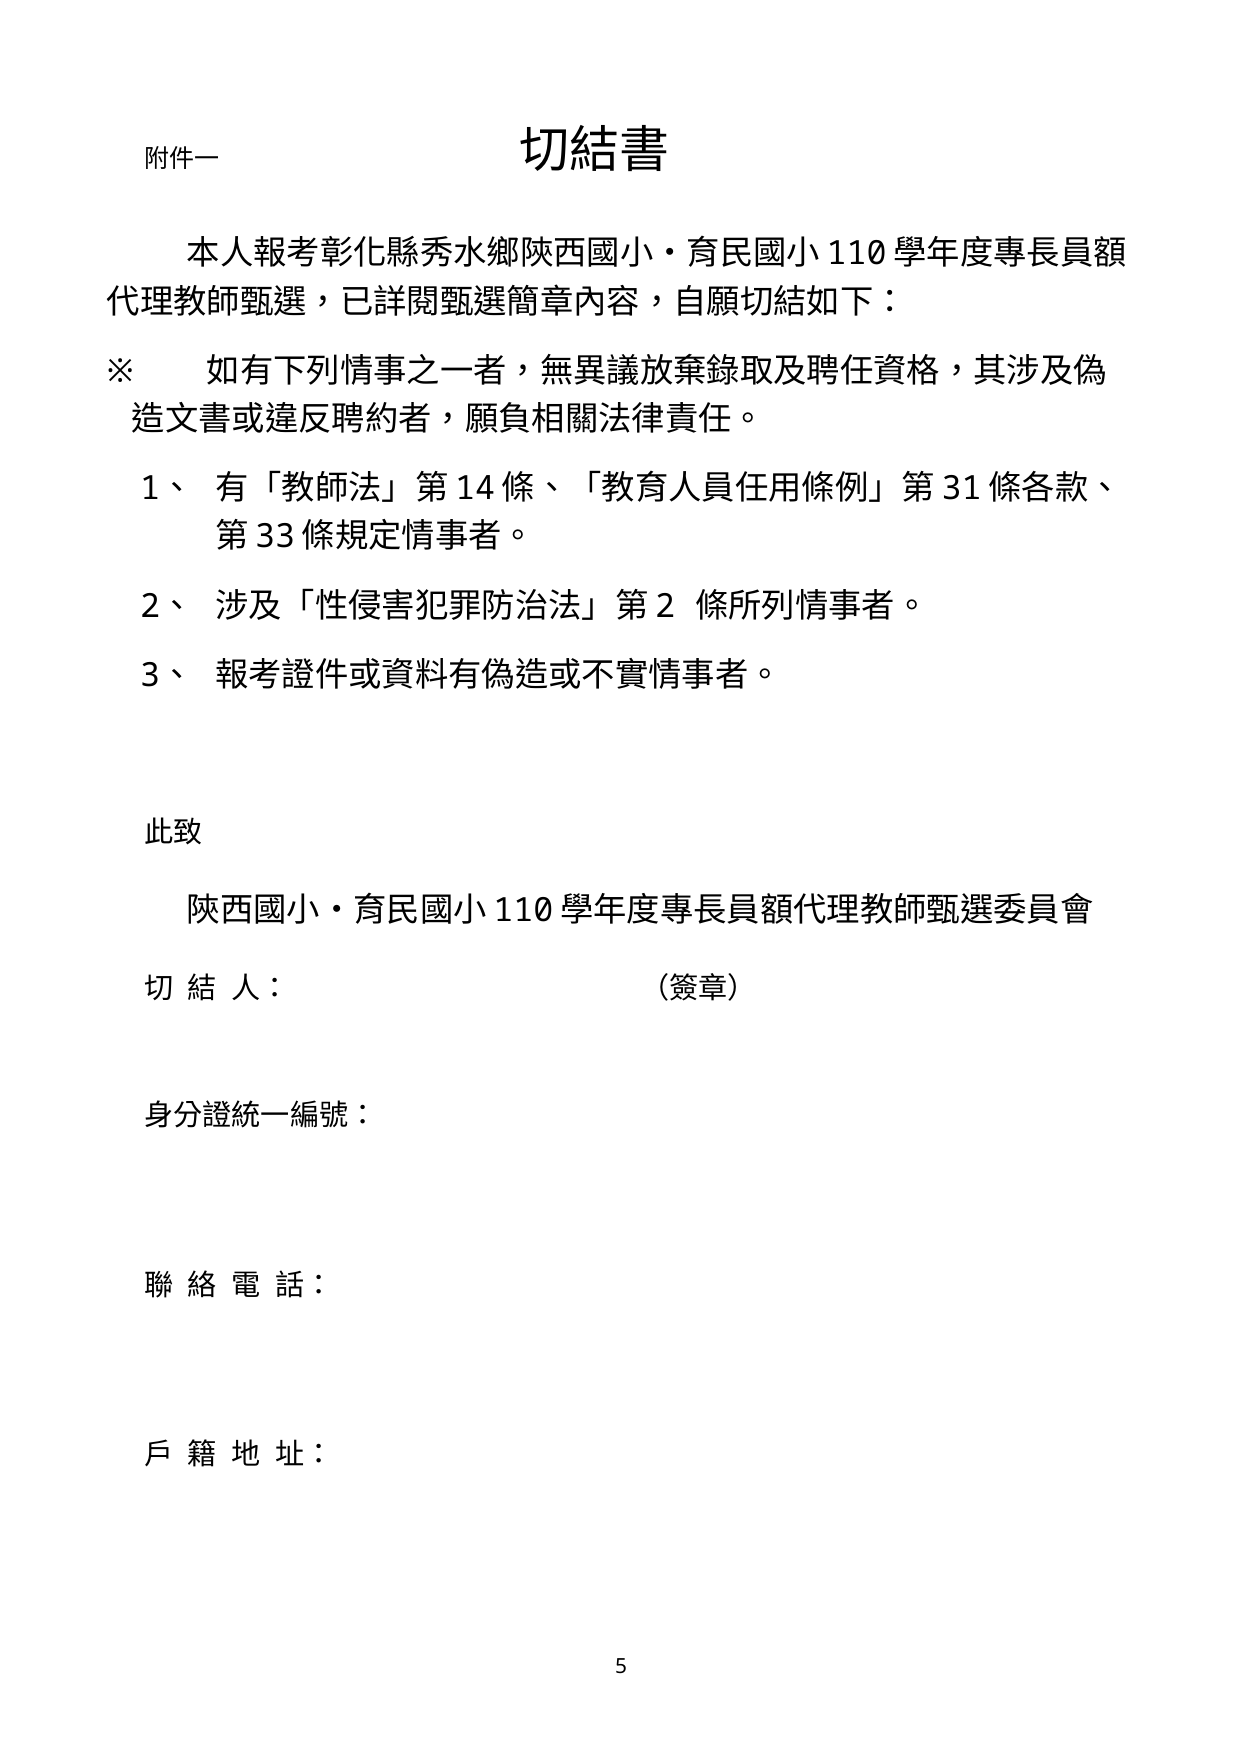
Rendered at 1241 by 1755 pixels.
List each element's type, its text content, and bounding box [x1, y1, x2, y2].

text 身分證統一編號： [144, 1092, 1134, 1134]
text 本人報考彰化縣秀水鄉陝西國小‧育民國小110學年度專長員額代理教師甄選，已詳閱甄選簡章內容，自願切結如下： [106, 226, 1134, 323]
list 涉及「性侵害犯罪防治法」第2 條所列情事者。 [140, 578, 1134, 627]
text 聯 絡 電 話： [144, 1261, 1134, 1303]
text 陝西國小‧育民國小110學年度專長員額代理教師甄選委員會 [106, 885, 1134, 931]
list 有「教師法」第14條、「教育人員任用條例」第31條各款、第33條規定情事者。 [140, 461, 1134, 558]
text 此致 [144, 809, 1134, 851]
text 戶 籍 地 址： [144, 1430, 1134, 1472]
text 附件一 切結書 [144, 109, 1134, 181]
list 如有下列情事之一者，無異議放棄錄取及聘任資格，其涉及偽造文書或違反聘約者，願負相關法律責任。 [106, 343, 1134, 440]
text 切 結 人： （簽章） [144, 965, 1134, 1007]
list 報考證件或資料有偽造或不實情事者。 [140, 648, 1134, 696]
